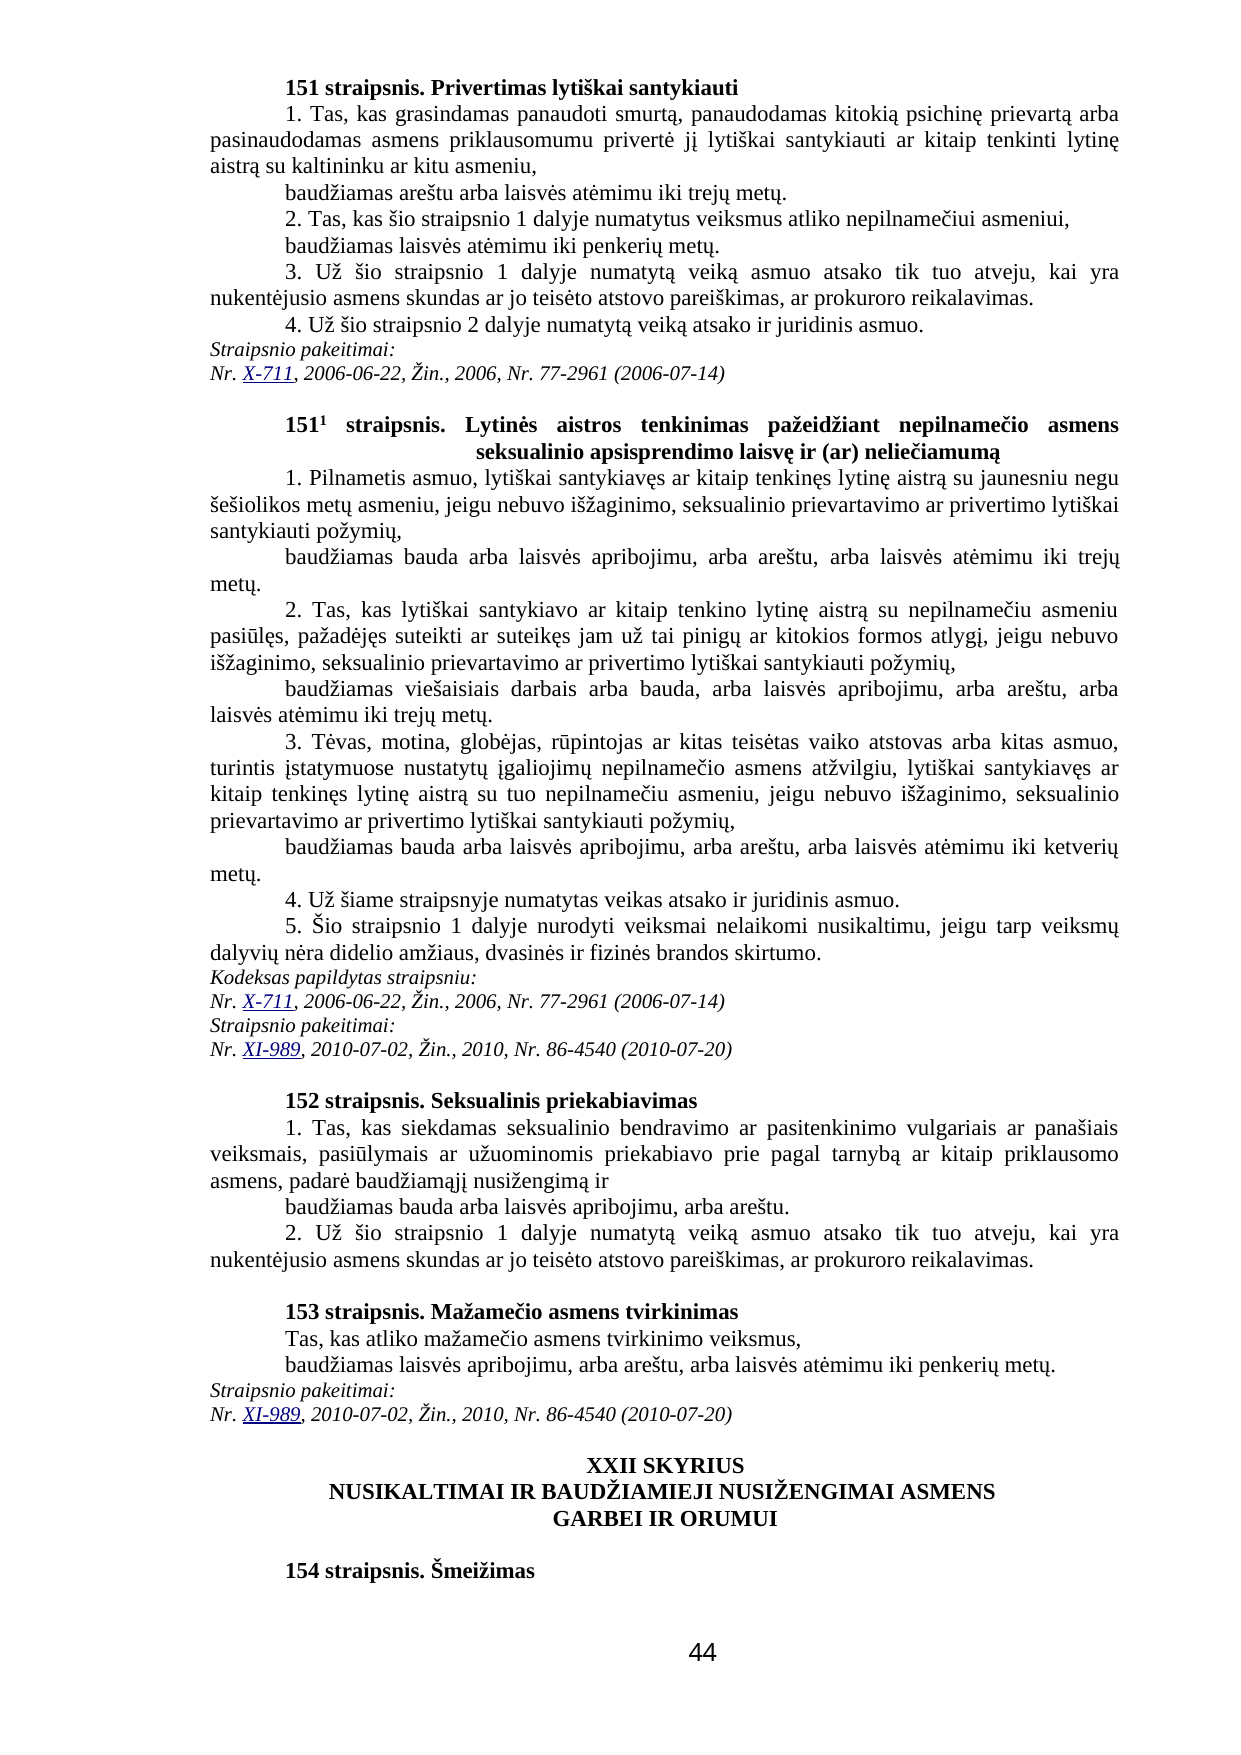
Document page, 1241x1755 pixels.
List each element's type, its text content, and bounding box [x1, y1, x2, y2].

text NUSIKALTIMAI IR BAUDŽIAMIEJI NUSIŽENGIMAI ASMENS [210, 1478, 1120, 1505]
text 151 straipsnis. Privertimas lytiškai santykiauti [210, 73, 1120, 100]
text 2. Tas, kas šio straipsnio 1 dalyje numatytus veiksmus atliko nepilnamečiui asmeniui, [210, 205, 1120, 232]
text baudžiamas areštu arba laisvės atėmimu iki trejų metų. [210, 179, 1120, 205]
text baudžiamas viešaisiais darbais arba bauda, arba laisvės apribojimu, arba areštu, arba laisvės atėmimu iki trejų metų. [210, 675, 1120, 728]
text Nr. XI-989, 2010-07-02, Žin., 2010, Nr. 86-4540 (2010-07-20) [210, 1402, 1120, 1426]
text 2. Tas, kas lytiškai santykiavo ar kitaip tenkino lytinę aistrą su nepilnamečiu asmeniu pasiūlęs, pažadėjęs suteikti ar suteikęs jam už tai pinigų ar kitokios formos atlygį, jeigu nebuvo išžaginimo, seksualinio prievartavimo ar privertimo lytiškai santykiauti požymių, [210, 596, 1120, 675]
text 1. Pilnametis asmuo, lytiškai santykiavęs ar kitaip tenkinęs lytinę aistrą su jaunesniu negu šešiolikos metų asmeniu, jeigu nebuvo išžaginimo, seksualinio prievartavimo ar privertimo lytiškai santykiauti požymių, [210, 464, 1120, 543]
text baudžiamas bauda arba laisvės apribojimu, arba areštu, arba laisvės atėmimu iki ketverių metų. [210, 833, 1120, 886]
text 2. Už šio straipsnio 1 dalyje numatytą veiką asmuo atsako tik tuo atveju, kai yra nukentėjusio asmens skundas ar jo teisėto atstovo pareiškimas, ar prokuroro reikalavimas. [210, 1219, 1120, 1272]
text Straipsnio pakeitimai: [210, 337, 1120, 361]
text 153 straipsnis. Mažamečio asmens tvirkinimas [210, 1298, 1120, 1325]
text XXII SKYRIUS [210, 1452, 1120, 1478]
text 1. Tas, kas siekdamas seksualinio bendravimo ar pasitenkinimo vulgariais ar panašiais veiksmais, pasiūlymais ar užuominomis priekabiavo prie pagal tarnybą ar kitaip priklausomo asmens, padarė baudžiamąjį nusižengimą ir [210, 1114, 1120, 1193]
text Straipsnio pakeitimai: [210, 1013, 1120, 1037]
text 154 straipsnis. Šmeižimas [210, 1557, 1120, 1584]
text 3. Tėvas, motina, globėjas, rūpintojas ar kitas teisėtas vaiko atstovas arba kitas asmuo, turintis įstatymuose nustatytų įgaliojimų nepilnamečio asmens atžvilgiu, lytiškai santykiavęs ar kitaip tenkinęs lytinę aistrą su tuo nepilnamečiu asmeniu, jeigu nebuvo išžaginimo, seksualinio prievartavimo ar privertimo lytiškai santykiauti požymių, [210, 728, 1120, 833]
text baudžiamas laisvės apribojimu, arba areštu, arba laisvės atėmimu iki penkerių metų. [210, 1351, 1120, 1377]
text 3. Už šio straipsnio 1 dalyje numatytą veiką asmuo atsako tik tuo atveju, kai yra nukentėjusio asmens skundas ar jo teisėto atstovo pareiškimas, ar prokuroro reikalavimas. [210, 258, 1120, 311]
text 1. Tas, kas grasindamas panaudoti smurtą, panaudodamas kitokią psichinę prievartą arba pasinaudodamas asmens priklausomumu privertė jį lytiškai santykiauti ar kitaip tenkinti lytinę aistrą su kaltininku ar kitu asmeniu, [210, 100, 1120, 179]
text Straipsnio pakeitimai: [210, 1377, 1120, 1402]
text 1511 straipsnis. Lytinės aistros tenkinimas pažeidžiant nepilnamečio asmens seksualinio apsisprendimo laisvę ir (ar) neliečiamumą [285, 412, 1120, 464]
text baudžiamas laisvės atėmimu iki penkerių metų. [210, 232, 1120, 258]
text Tas, kas atliko mažamečio asmens tvirkinimo veiksmus, [210, 1325, 1120, 1351]
text GARBEI IR ORUMUI [210, 1505, 1120, 1531]
text Kodeksas papildytas straipsniu: [210, 965, 1120, 989]
text Nr. X-711, 2006-06-22, Žin., 2006, Nr. 77-2961 (2006-07-14) [210, 989, 1120, 1013]
text 4. Už šiame straipsnyje numatytas veikas atsako ir juridinis asmuo. [210, 886, 1120, 912]
text Nr. X-711, 2006-06-22, Žin., 2006, Nr. 77-2961 (2006-07-14) [210, 361, 1120, 385]
text 4. Už šio straipsnio 2 dalyje numatytą veiką atsako ir juridinis asmuo. [210, 311, 1120, 337]
text 152 straipsnis. Seksualinis priekabiavimas [210, 1088, 1120, 1114]
text Nr. XI-989, 2010-07-02, Žin., 2010, Nr. 86-4540 (2010-07-20) [210, 1037, 1120, 1061]
text baudžiamas bauda arba laisvės apribojimu, arba areštu, arba laisvės atėmimu iki trejų metų. [210, 543, 1120, 596]
text baudžiamas bauda arba laisvės apribojimu, arba areštu. [210, 1193, 1120, 1219]
text 5. Šio straipsnio 1 dalyje nurodyti veiksmai nelaikomi nusikaltimu, jeigu tarp veiksmų dalyvių nėra didelio amžiaus, dvasinės ir fizinės brandos skirtumo. [210, 912, 1120, 965]
